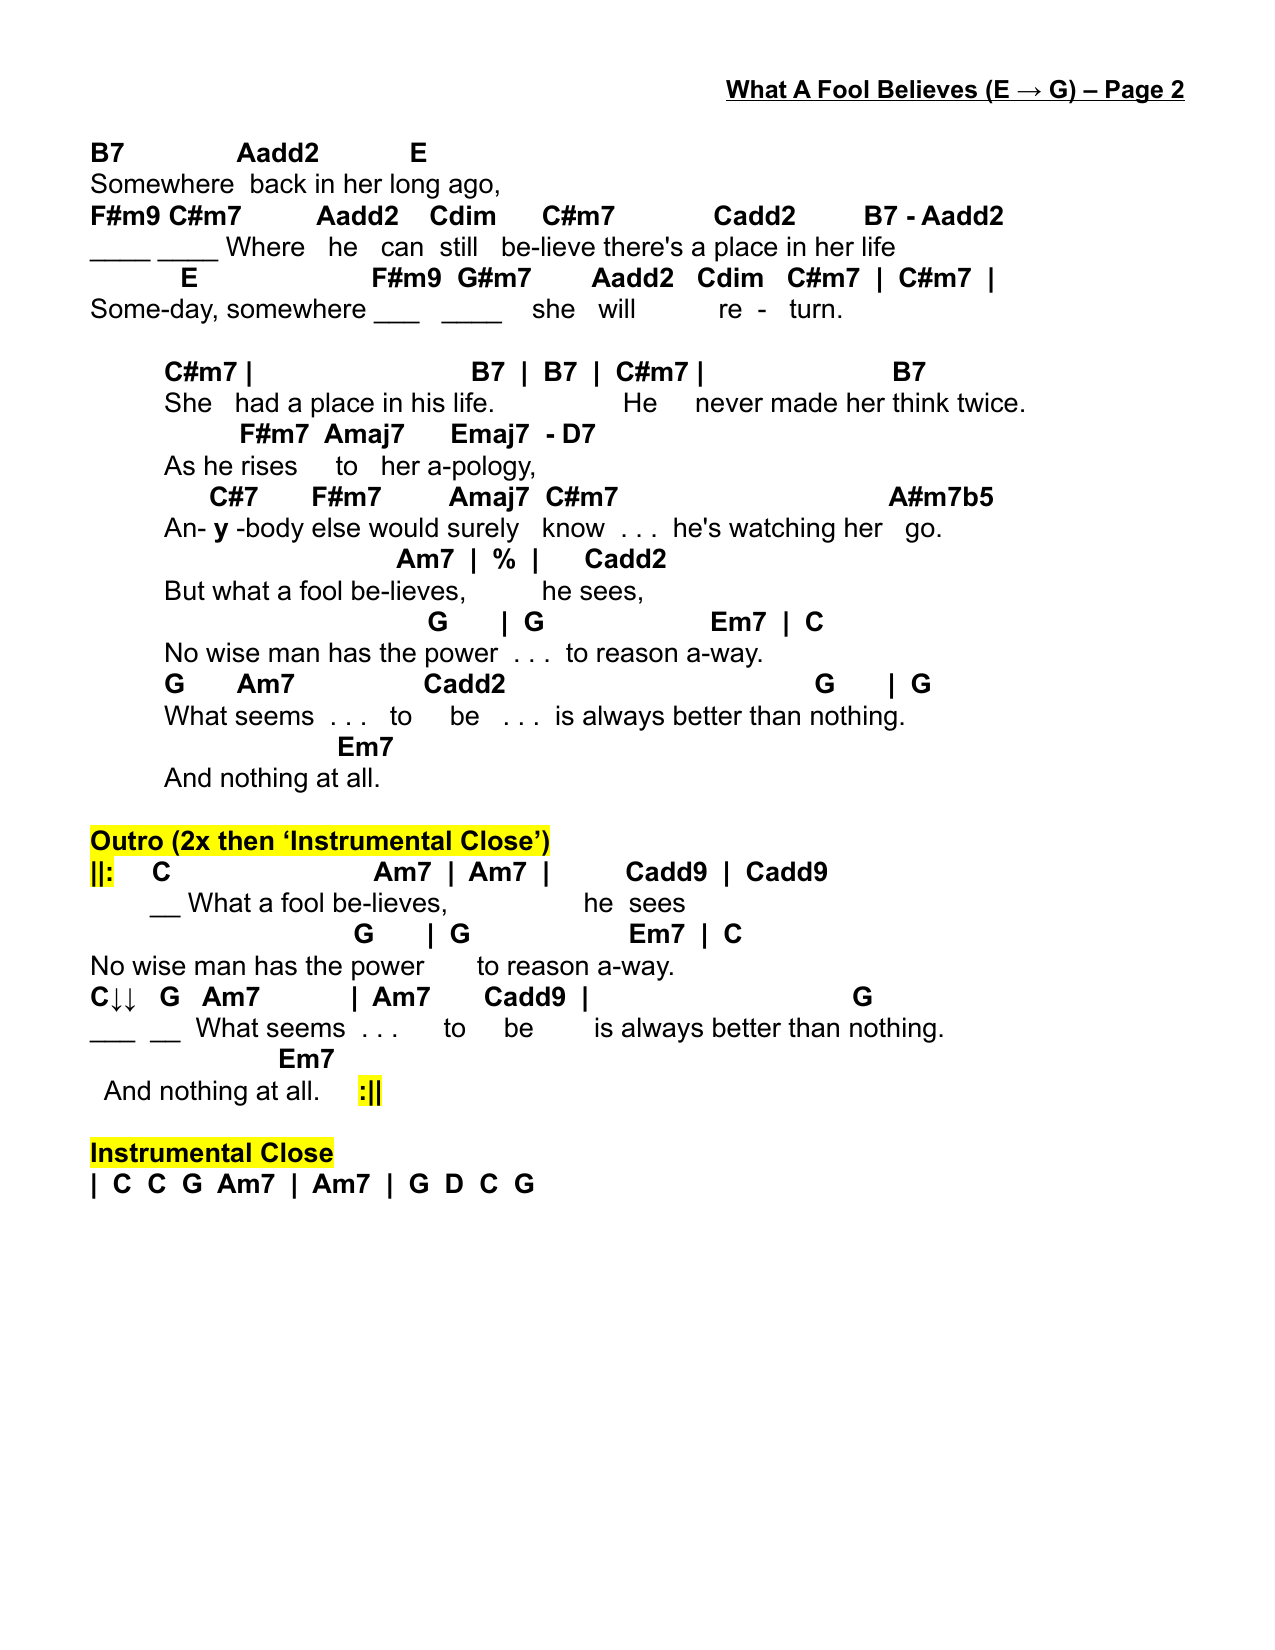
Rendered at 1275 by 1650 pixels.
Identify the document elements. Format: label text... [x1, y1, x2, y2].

text G | G Em7 | C [90, 918, 1185, 950]
text ||: C Am7 | Am7 | Cadd9 | Cadd9 [90, 856, 1185, 887]
text C#7 F#m7 Amaj7 C#m7 A#m7b5 [164, 481, 1185, 512]
text G Am7 Cadd2 G | G [164, 668, 1185, 700]
text C#m7 | B7 | B7 | C#m7 | B7 [164, 356, 1185, 387]
text An- y -body else would surely know . . . he's watching her go. [164, 512, 1185, 543]
text What seems . . . to be . . . is always better than nothing. [164, 700, 1185, 731]
text Instrumental Close [90, 1137, 1185, 1168]
text No wise man has the power . . . to reason a-way. [164, 637, 1185, 668]
text C↓↓ G Am7 | Am7 Cadd9 | G [90, 981, 1185, 1012]
text And nothing at all. [164, 762, 1185, 793]
text Em7 [164, 731, 1185, 762]
text But what a fool be-lieves, he sees, [164, 575, 1185, 606]
text ____ ____ Where he can still be-lieve there's a place in her life [90, 231, 1185, 262]
text B7 Aadd2 E [90, 137, 1185, 168]
text Em7 [90, 1043, 1185, 1075]
text Some-day, somewhere ___ ____ she will re - turn. [90, 293, 1185, 325]
text __ What a fool be-lieves, he sees [90, 887, 1185, 918]
text And nothing at all. :|| [90, 1075, 1185, 1106]
text No wise man has the power to reason a-way. [90, 950, 1185, 981]
text | C C G Am7 | Am7 | G D C G [90, 1168, 1185, 1200]
text F#m7 Amaj7 Emaj7 - D7 [164, 418, 1185, 450]
text As he rises to her a-pology, [164, 450, 1185, 481]
text E F#m9 G#m7 Aadd2 Cdim C#m7 | C#m7 | [90, 262, 1185, 293]
text What A Fool Believes (E → G) – Page 2 [90, 75, 1185, 104]
text ___ __ What seems . . . to be is always better than nothing. [90, 1012, 1185, 1043]
text Am7 | % | Cadd2 [164, 543, 1185, 575]
text Somewhere back in her long ago, [90, 168, 1185, 200]
text G | G Em7 | C [164, 606, 1185, 637]
text Outro (2x then ‘Instrumental Close’) [90, 825, 1185, 856]
text She had a place in his life. He never made her think twice. [164, 387, 1185, 418]
text F#m9 C#m7 Aadd2 Cdim C#m7 Cadd2 B7 - Aadd2 [90, 200, 1185, 231]
